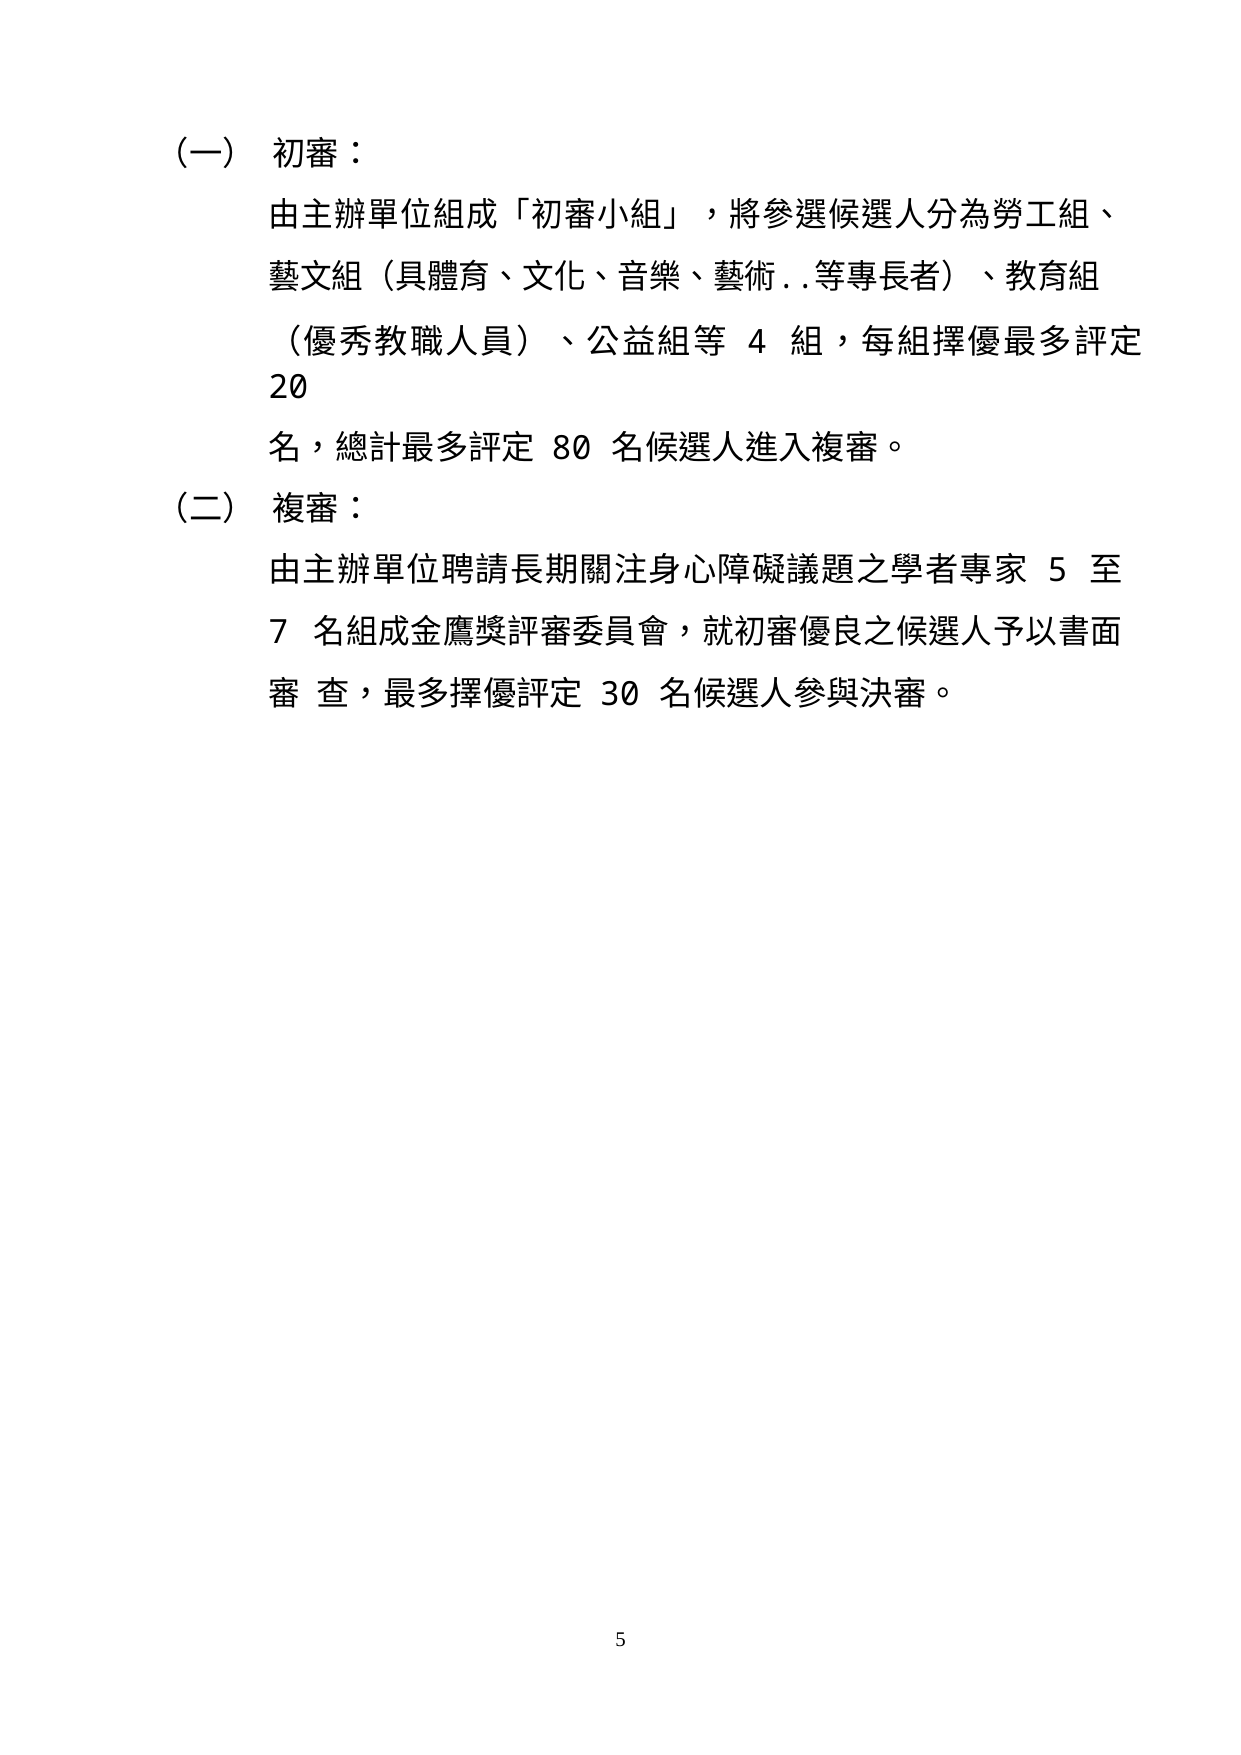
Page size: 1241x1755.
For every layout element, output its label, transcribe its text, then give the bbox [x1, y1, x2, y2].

text 名，總計最多評定 80 名候選人進入複審。 [268, 421, 1143, 469]
text （優秀教職人員）、公益組等 4 組，每組擇優最多評定 20 [268, 314, 1143, 408]
text 由主辦單位聘請長期關注身心障礙議題之學者專家 5 至 7 名組成金鷹獎評審委員會，就初審優良之候選人予以書面審 查，最多擇優評定 30 名候選人參與決審。 [268, 543, 1123, 715]
text （一） 初審： [156, 127, 1143, 175]
text 由主辦單位組成「初審小組」，將參選候選人分為勞工組、 藝文組（具體育、文化、音樂、藝術..等專長者）、教育組 [268, 188, 1123, 298]
text （二） 複審： [156, 482, 1143, 530]
